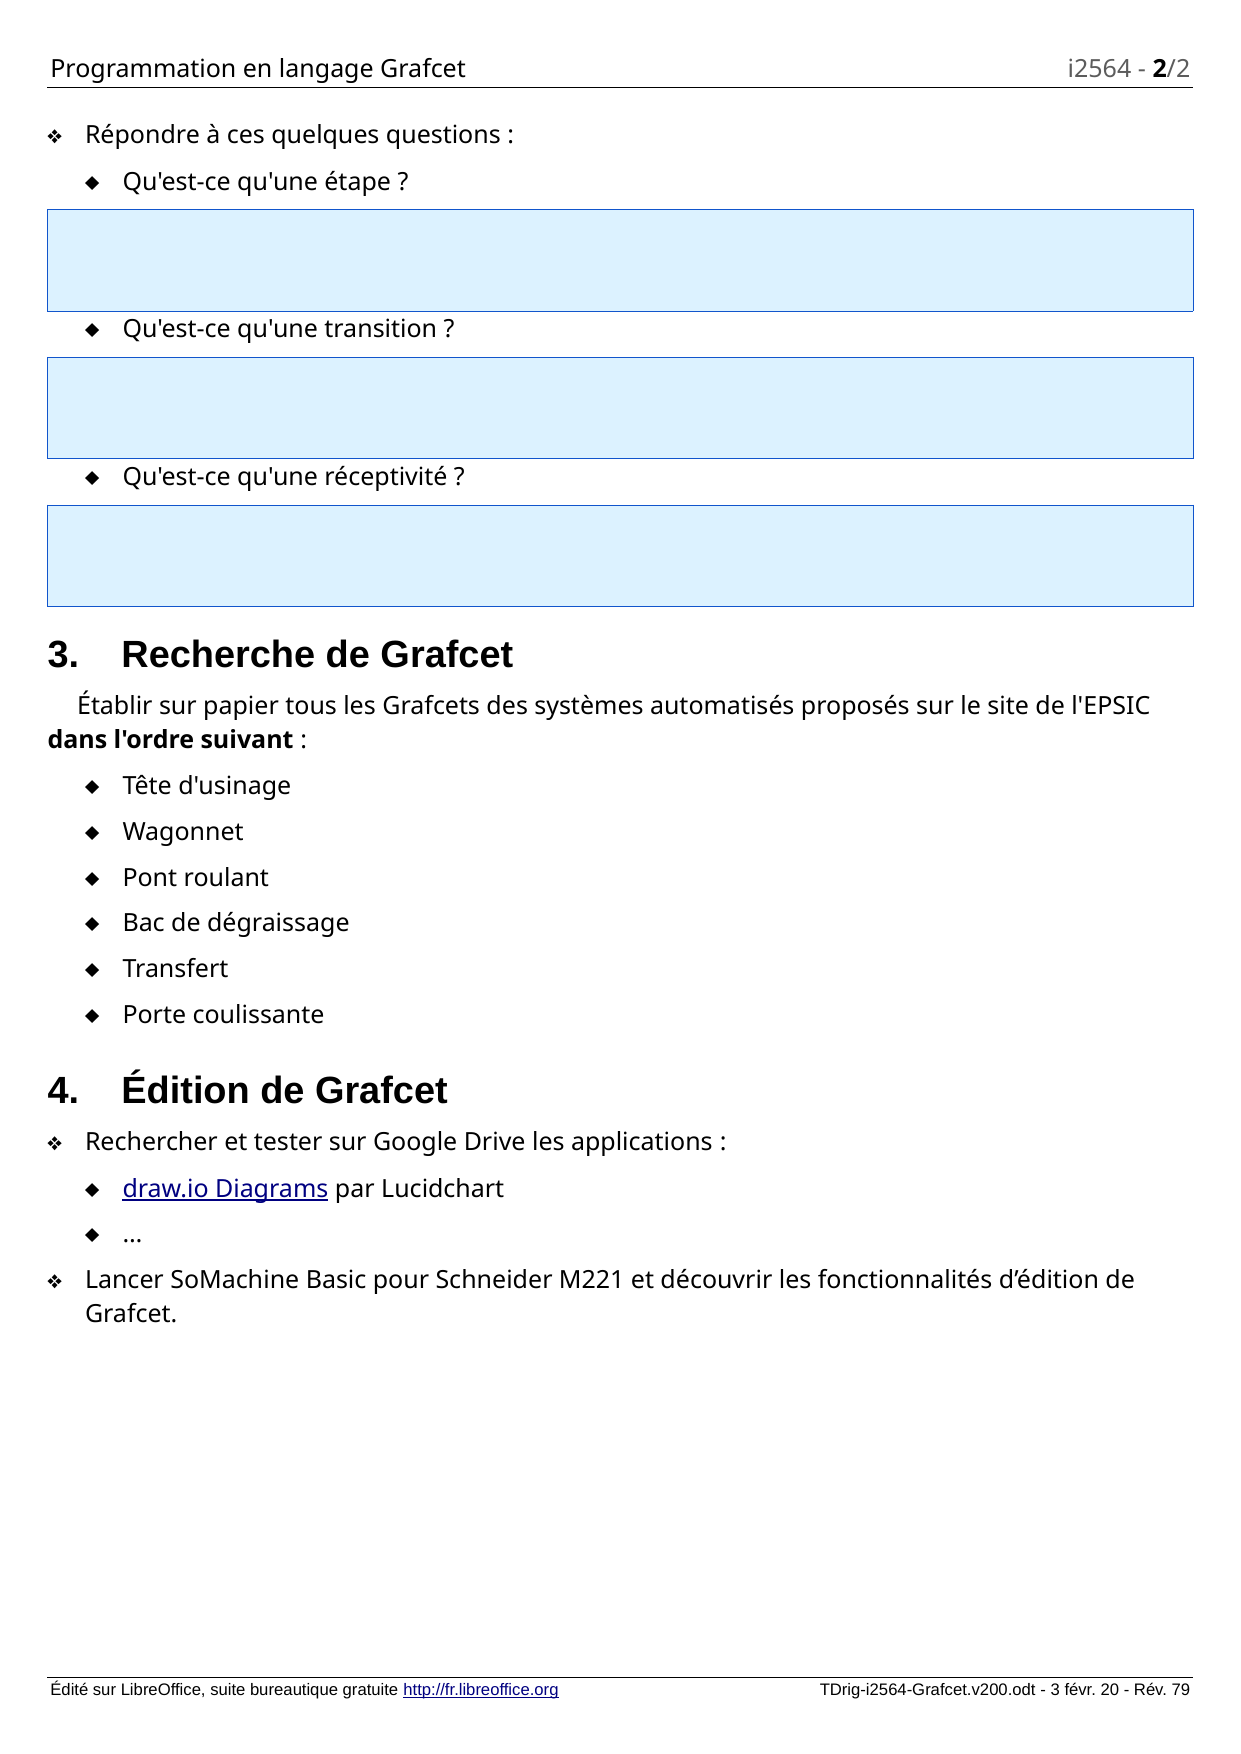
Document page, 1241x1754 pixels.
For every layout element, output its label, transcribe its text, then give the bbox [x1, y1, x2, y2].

list Qu'est-ce qu'une étape ? [85, 163, 1193, 197]
list Répondre à ces quelques questions : [47, 117, 1193, 151]
table_header [48, 358, 1193, 458]
list Rechercher et tester sur Google Drive les applications : [47, 1124, 1193, 1158]
list draw.io Diagrams par Lucidchart [85, 1170, 1193, 1204]
list Bac de dégraissage [85, 905, 1193, 939]
list Wagonnet [85, 813, 1193, 847]
list Lancer SoMachine Basic pour Schneider M221 et découvrir les fonctionnalités d’édition de Grafcet. [47, 1262, 1193, 1330]
text Établir sur papier tous les Grafcets des systèmes automatisés proposés sur le site de l'EPSIC dans l'ordre suivant : [47, 688, 1193, 756]
list Porte coulissante [85, 997, 1193, 1031]
list Transfert [85, 951, 1193, 985]
table_header [48, 210, 1193, 311]
list Qu'est-ce qu'une transition ? [85, 312, 1193, 345]
subtitle Édition de Grafcet [47, 1067, 1193, 1111]
subtitle Recherche de Grafcet [47, 631, 1193, 675]
list Tête d'usinage [85, 767, 1193, 802]
list … [85, 1216, 1193, 1250]
list Pont roulant [85, 859, 1193, 893]
table_header [48, 506, 1193, 606]
list Qu'est-ce qu'une réceptivité ? [85, 459, 1193, 493]
